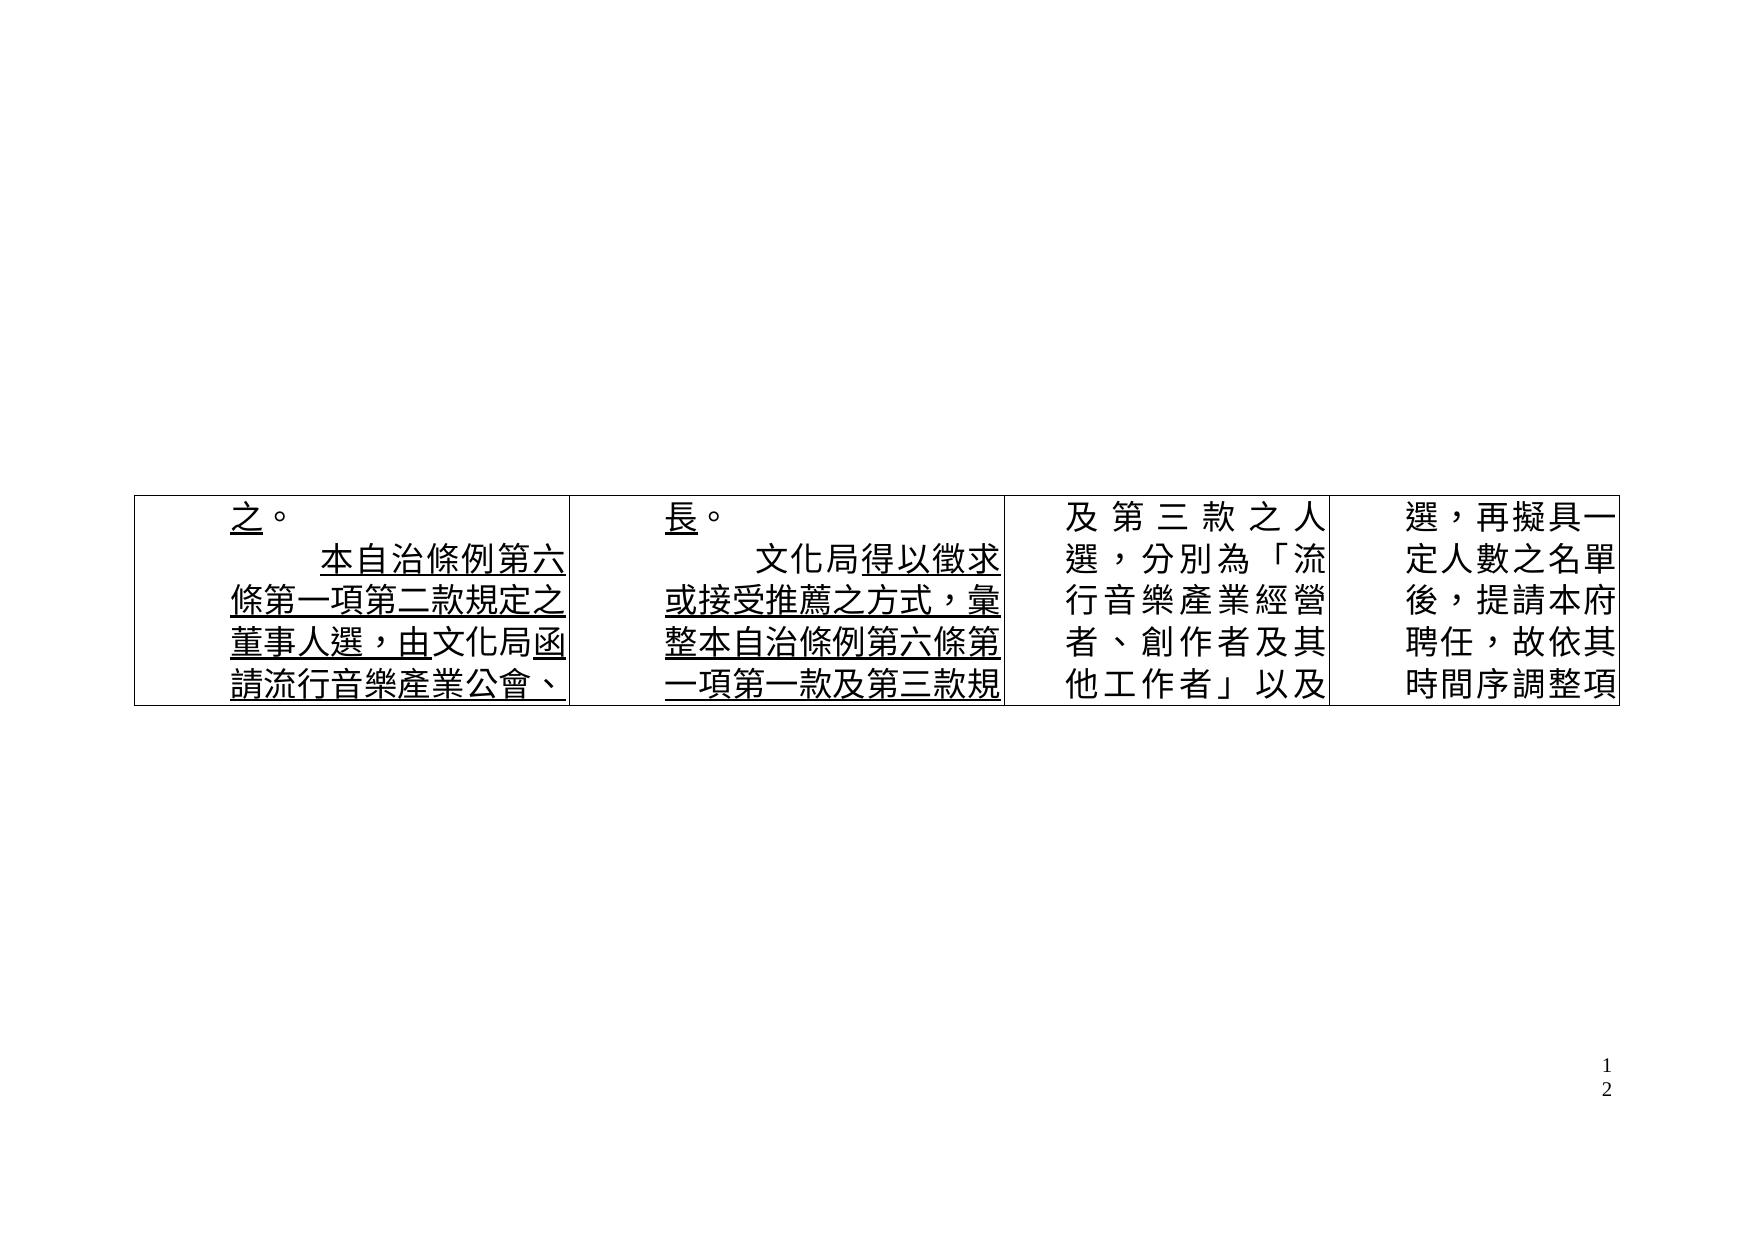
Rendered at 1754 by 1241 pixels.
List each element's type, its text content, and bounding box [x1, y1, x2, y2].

table_cell 及第三款之人選，分別為「流行音樂產業經營者、創作者及其他工作者」以及 [1005, 496, 1329, 704]
table_cell 選，再擬具一定人數之名單後，提請本府聘任，故依其時間序調整項 [1330, 496, 1619, 704]
table_cell 長。 文化局得以徵求或接受推薦之方式，彙整本自治條例第六條第一項第一款及第三款規 [570, 496, 1004, 704]
table_cell 本自治條例第六條第一項第一款及第三款規定之董事人選，由臺北市政府文化局（以下簡稱文化局）以公開徵求或接受推薦之方式為之。 本自治條例第六條第一項第二款規定之董事人選，由文化局函請流行音樂產業公會、工會及相關專業團體推薦；每一公會、工會或團體推薦之人選，以一人為限。 前二項董事人選經審查符合本自治條例規定者，由文化局應擬具本自治條例規定應聘任董事人數二倍之人選名單，報請臺北市政府（以下簡稱本府）擇聘為董事，並由本府於董事中聘任其中一人為董事長。 [135, 496, 569, 704]
